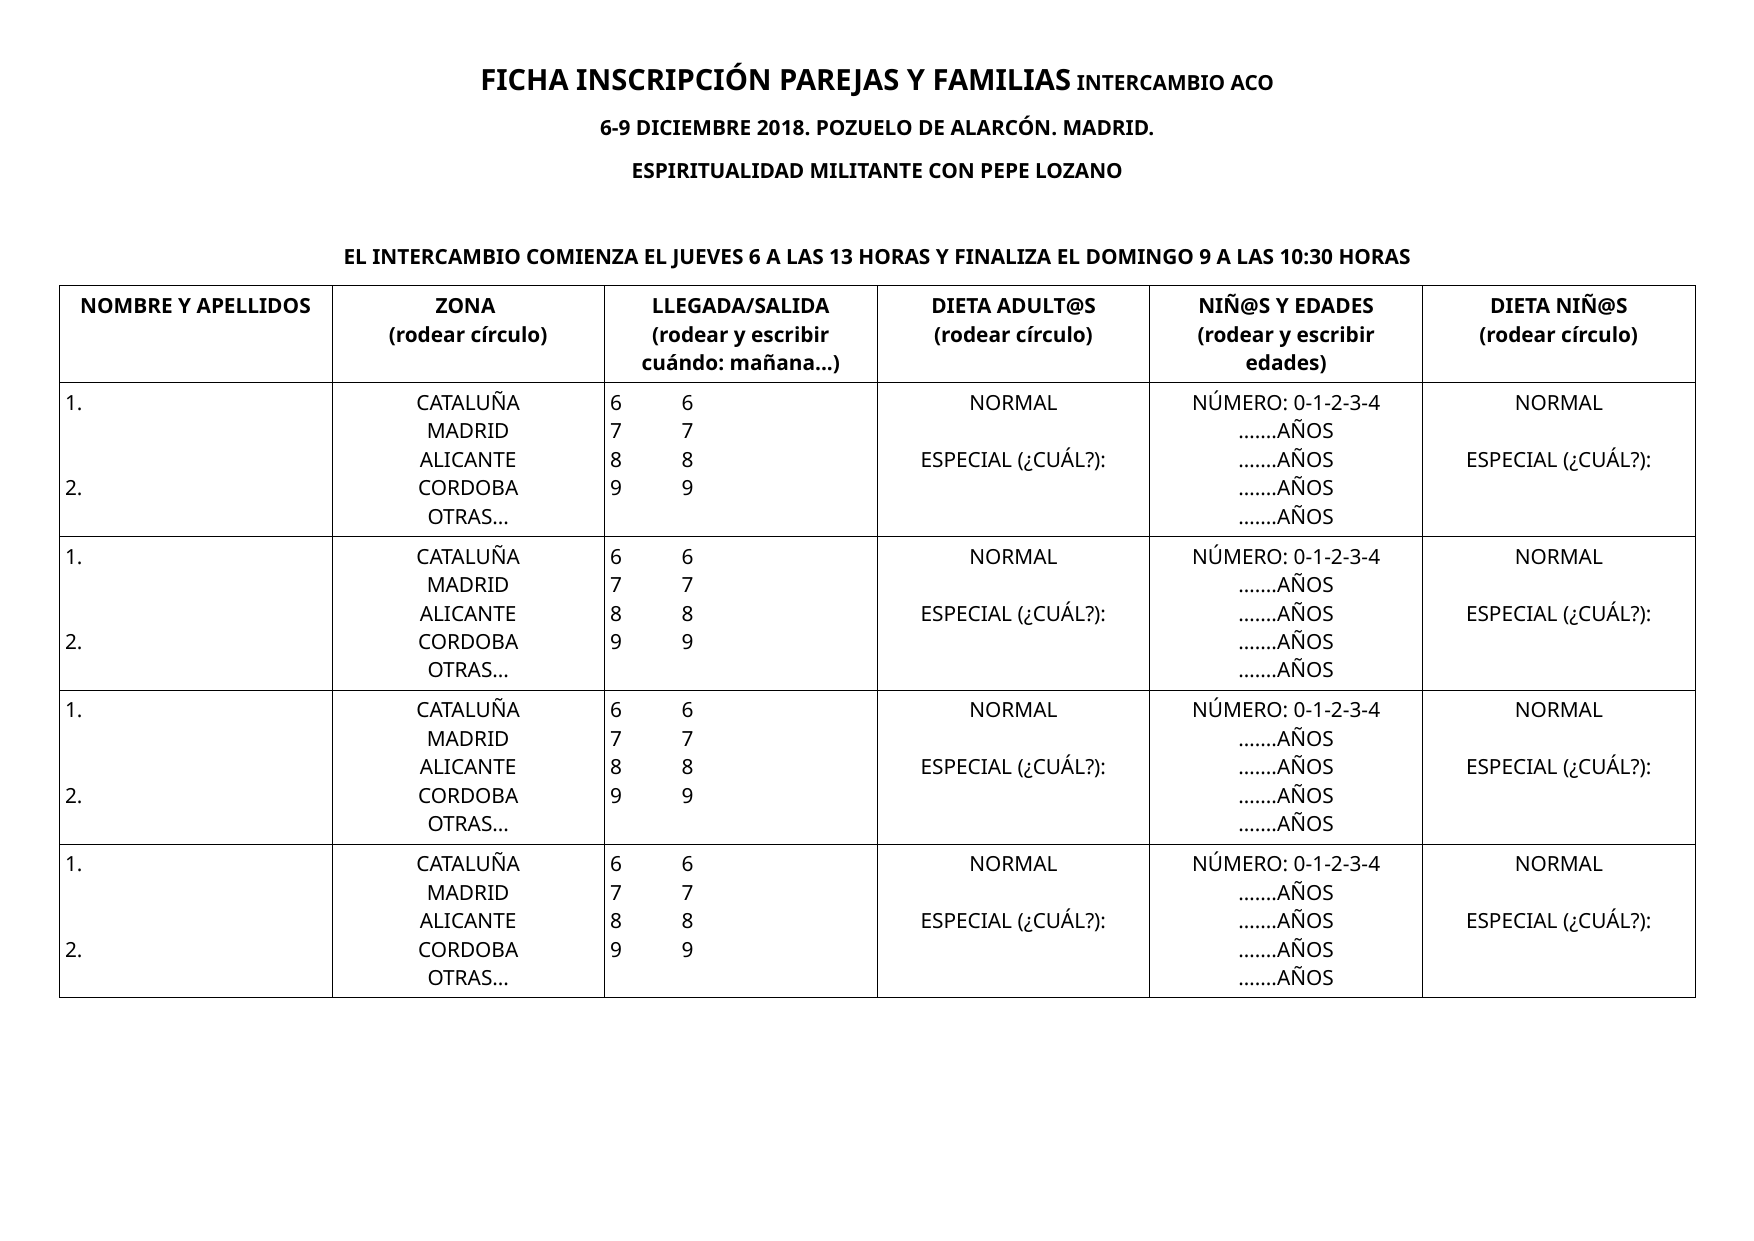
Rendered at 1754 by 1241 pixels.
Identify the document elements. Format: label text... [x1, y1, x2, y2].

text FICHA INSCRIPCIÓN PAREJAS Y FAMILIAS INTERCAMBIO ACO [59, 59, 1695, 99]
table_cell CATALUÑA MADRID ALICANTE CORDOBA OTRAS... [333, 691, 604, 843]
table_cell NORMAL ESPECIAL (¿CUÁL?): [1423, 845, 1695, 997]
table_cell NORMAL ESPECIAL (¿CUÁL?): [1423, 537, 1695, 690]
table_cell 6 6 7 7 8 8 9 9 [605, 537, 877, 690]
table_cell 6 6 7 7 8 8 9 9 [605, 383, 877, 536]
table_cell CATALUÑA MADRID ALICANTE CORDOBA OTRAS... [333, 383, 604, 536]
table_header ZONA (rodear círculo) [333, 286, 604, 382]
table_cell NORMAL ESPECIAL (¿CUÁL?): [1423, 383, 1695, 536]
table_cell NORMAL ESPECIAL (¿CUÁL?): [878, 845, 1149, 997]
text EL INTERCAMBIO COMIENZA EL JUEVES 6 A LAS 13 HORAS Y FINALIZA EL DOMINGO 9 A LAS 10:30 HORAS [59, 242, 1695, 271]
table_cell CATALUÑA MADRID ALICANTE CORDOBA OTRAS... [333, 537, 604, 690]
table_cell 1. 2. [60, 691, 332, 843]
table_cell 6 6 7 7 8 8 9 9 [605, 691, 877, 843]
table_cell 6 6 7 7 8 8 9 9 [605, 845, 877, 997]
table_cell NORMAL ESPECIAL (¿CUÁL?): [878, 537, 1149, 690]
table_cell NÚMERO: 0-1-2-3-4 …....AÑOS …....AÑOS …....AÑOS …....AÑOS [1150, 845, 1422, 997]
table_cell 1. 2. [60, 537, 332, 690]
text 6-9 DICIEMBRE 2018. POZUELO DE ALARCÓN. MADRID. [59, 113, 1695, 142]
table_cell NORMAL ESPECIAL (¿CUÁL?): [878, 691, 1149, 843]
table_cell NÚMERO: 0-1-2-3-4 …....AÑOS …....AÑOS …....AÑOS …....AÑOS [1150, 383, 1422, 536]
table_header LLEGADA/SALIDA (rodear y escribir cuándo: mañana...) [605, 286, 877, 382]
table_cell NORMAL ESPECIAL (¿CUÁL?): [1423, 691, 1695, 843]
table_header NIÑ@S Y EDADES (rodear y escribir edades) [1150, 286, 1422, 382]
text ESPIRITUALIDAD MILITANTE CON PEPE LOZANO [59, 156, 1695, 185]
table_header DIETA ADULT@S (rodear círculo) [878, 286, 1149, 382]
table_cell CATALUÑA MADRID ALICANTE CORDOBA OTRAS... [333, 845, 604, 997]
table_cell NORMAL ESPECIAL (¿CUÁL?): [878, 383, 1149, 536]
table_cell NÚMERO: 0-1-2-3-4 …....AÑOS …....AÑOS …....AÑOS …....AÑOS [1150, 537, 1422, 690]
table_header NOMBRE Y APELLIDOS [60, 286, 332, 382]
table_cell NÚMERO: 0-1-2-3-4 …....AÑOS …....AÑOS …....AÑOS …....AÑOS [1150, 691, 1422, 843]
table_cell 1. 2. [60, 383, 332, 536]
table_header DIETA NIÑ@S (rodear círculo) [1423, 286, 1695, 382]
table_cell 1. 2. [60, 845, 332, 997]
